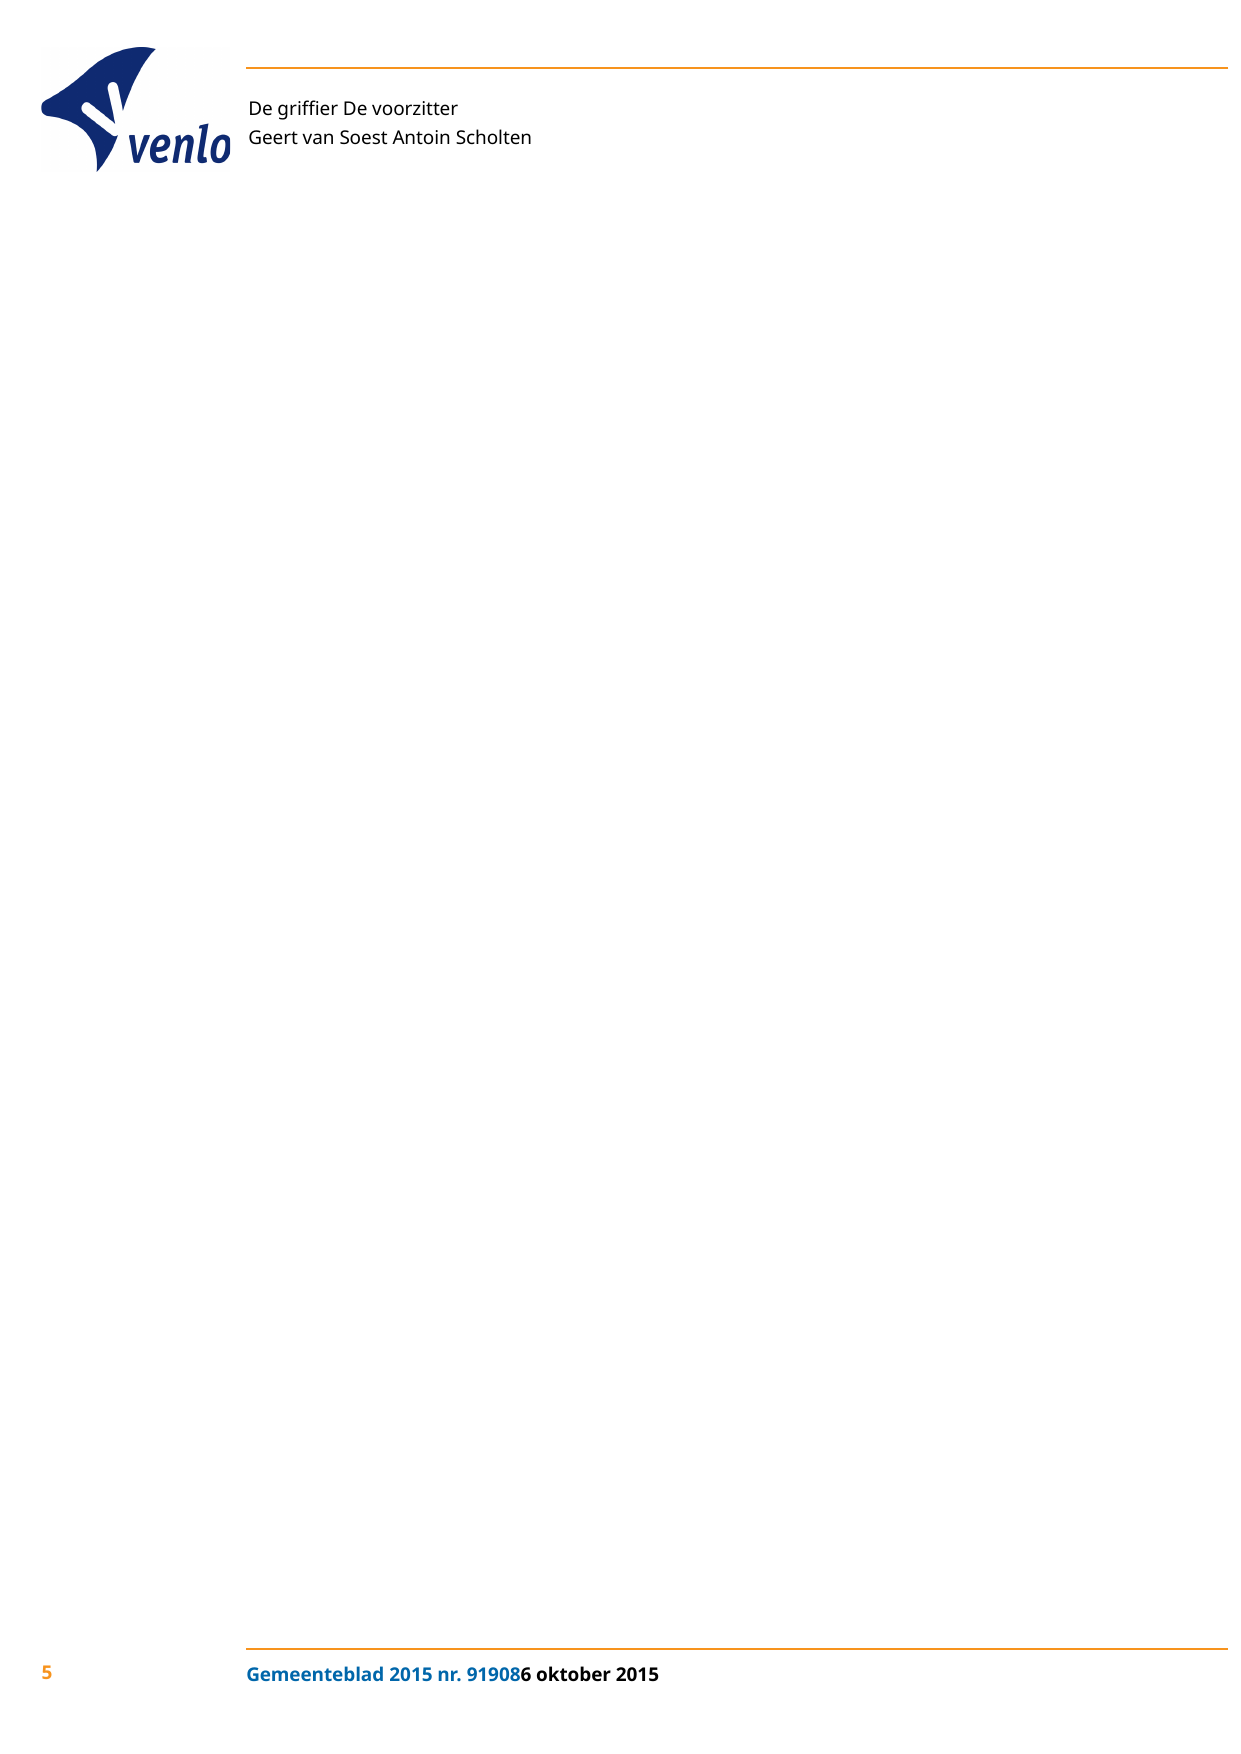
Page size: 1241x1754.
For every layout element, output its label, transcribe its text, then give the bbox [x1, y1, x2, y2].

picture [41, 47, 231, 172]
text De griffier De voorzitter [248, 95, 1152, 121]
text Geert van Soest Antoin Scholten [248, 124, 1152, 150]
